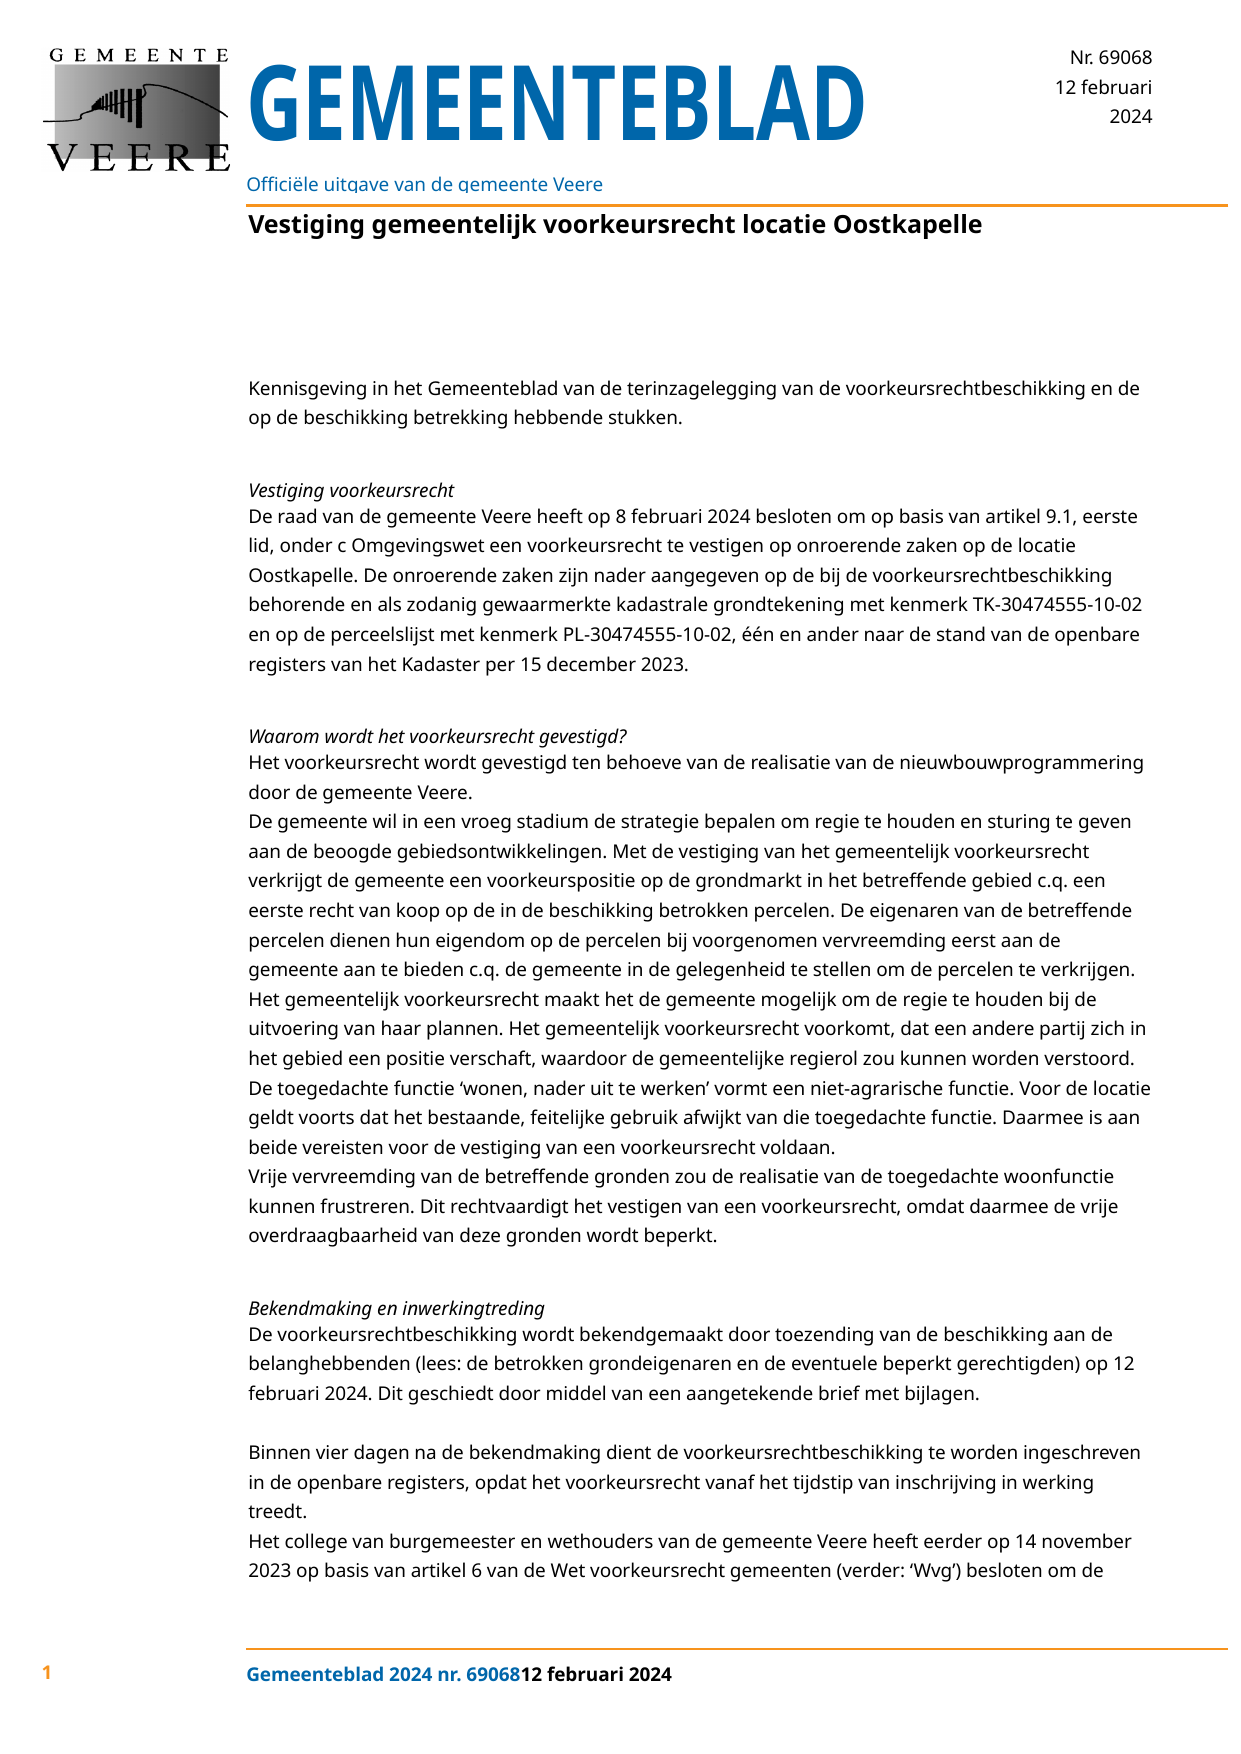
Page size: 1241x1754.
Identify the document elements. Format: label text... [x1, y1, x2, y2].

text Vestiging voorkeursrecht [248, 477, 1152, 503]
text Vrije vervreemding van de betreffende gronden zou de realisatie van de toegedachte woonfunctie kunnen frustreren. Dit rechtvaardigt het vestigen van een voorkeursrecht, omdat daarmee de vrije overdraagbaarheid van deze gronden wordt beperkt. [248, 1163, 1152, 1248]
text Waarom wordt het voorkeursrecht gevestigd? [248, 723, 1152, 749]
text Het voorkeursrecht wordt gevestigd ten behoeve van de realisatie van de nieuwbouwprogrammering door de gemeente Veere. [248, 749, 1152, 804]
picture [41, 47, 231, 172]
text Binnen vier dagen na de bekendmaking dient de voorkeursrechtbeschikking te worden ingeschreven in de openbare registers, opdat het voorkeursrecht vanaf het tijdstip van inschrijving in werking treedt. [248, 1439, 1152, 1524]
text De voorkeursrechtbeschikking wordt bekendgemaakt door toezending van de beschikking aan de belanghebbenden (lees: de betrokken grondeigenaren en de eventuele beperkt gerechtigden) op 12 februari 2024. Dit geschiedt door middel van een aangetekende brief met bijlagen. [248, 1321, 1152, 1406]
text Bekendmaking en inwerkingtreding [248, 1295, 1152, 1321]
text Het college van burgemeester en wethouders van de gemeente Veere heeft eerder op 14 november 2023 op basis van artikel 6 van de Wet voorkeursrecht gemeenten (verder: ‘Wvg’) besloten om de [248, 1528, 1152, 1583]
text De raad van de gemeente Veere heeft op 8 februari 2024 besloten om op basis van artikel 9.1, eerste lid, onder c Omgevingswet een voorkeursrecht te vestigen op onroerende zaken op de locatie Oostkapelle. De onroerende zaken zijn nader aangegeven op de bij de voorkeursrechtbeschikking behorende en als zodanig gewaarmerkte kadastrale grondtekening met kenmerk TK-30474555-10-02 en op de perceelslijst met kenmerk PL-30474555-10-02, één en ander naar de stand van de openbare registers van het Kadaster per 15 december 2023. [248, 503, 1152, 677]
text De toegedachte functie ‘wonen, nader uit te werken’ vormt een niet-agrarische functie. Voor de locatie geldt voorts dat het bestaande, feitelijke gebruik afwijkt van die toegedachte functie. Daarmee is aan beide vereisten voor de vestiging van een voorkeursrecht voldaan. [248, 1075, 1152, 1159]
text Kennisgeving in het Gemeenteblad van de terinzagelegging van de voorkeursrechtbeschikking en de op de beschikking betrekking hebbende stukken. [248, 375, 1152, 430]
text De gemeente wil in een vroeg stadium de strategie bepalen om regie te houden en sturing te geven aan de beoogde gebiedsontwikkelingen. Met de vestiging van het gemeentelijk voorkeursrecht verkrijgt de gemeente een voorkeurspositie op de grondmarkt in het betreffende gebied c.q. een eerste recht van koop op de in de beschikking betrokken percelen. De eigenaren van de betreffende percelen dienen hun eigendom op de percelen bij voorgenomen vervreemding eerst aan de gemeente aan te bieden c.q. de gemeente in de gelegenheid te stellen om de percelen te verkrijgen. Het gemeentelijk voorkeursrecht maakt het de gemeente mogelijk om de regie te houden bij de uitvoering van haar plannen. Het gemeentelijk voorkeursrecht voorkomt, dat een andere partij zich in het gebied een positie verschaft, waardoor de gemeentelijke regierol zou kunnen worden verstoord. [248, 808, 1152, 1071]
text Vestiging gemeentelijk voorkeursrecht locatie Oostkapelle [248, 207, 1152, 241]
